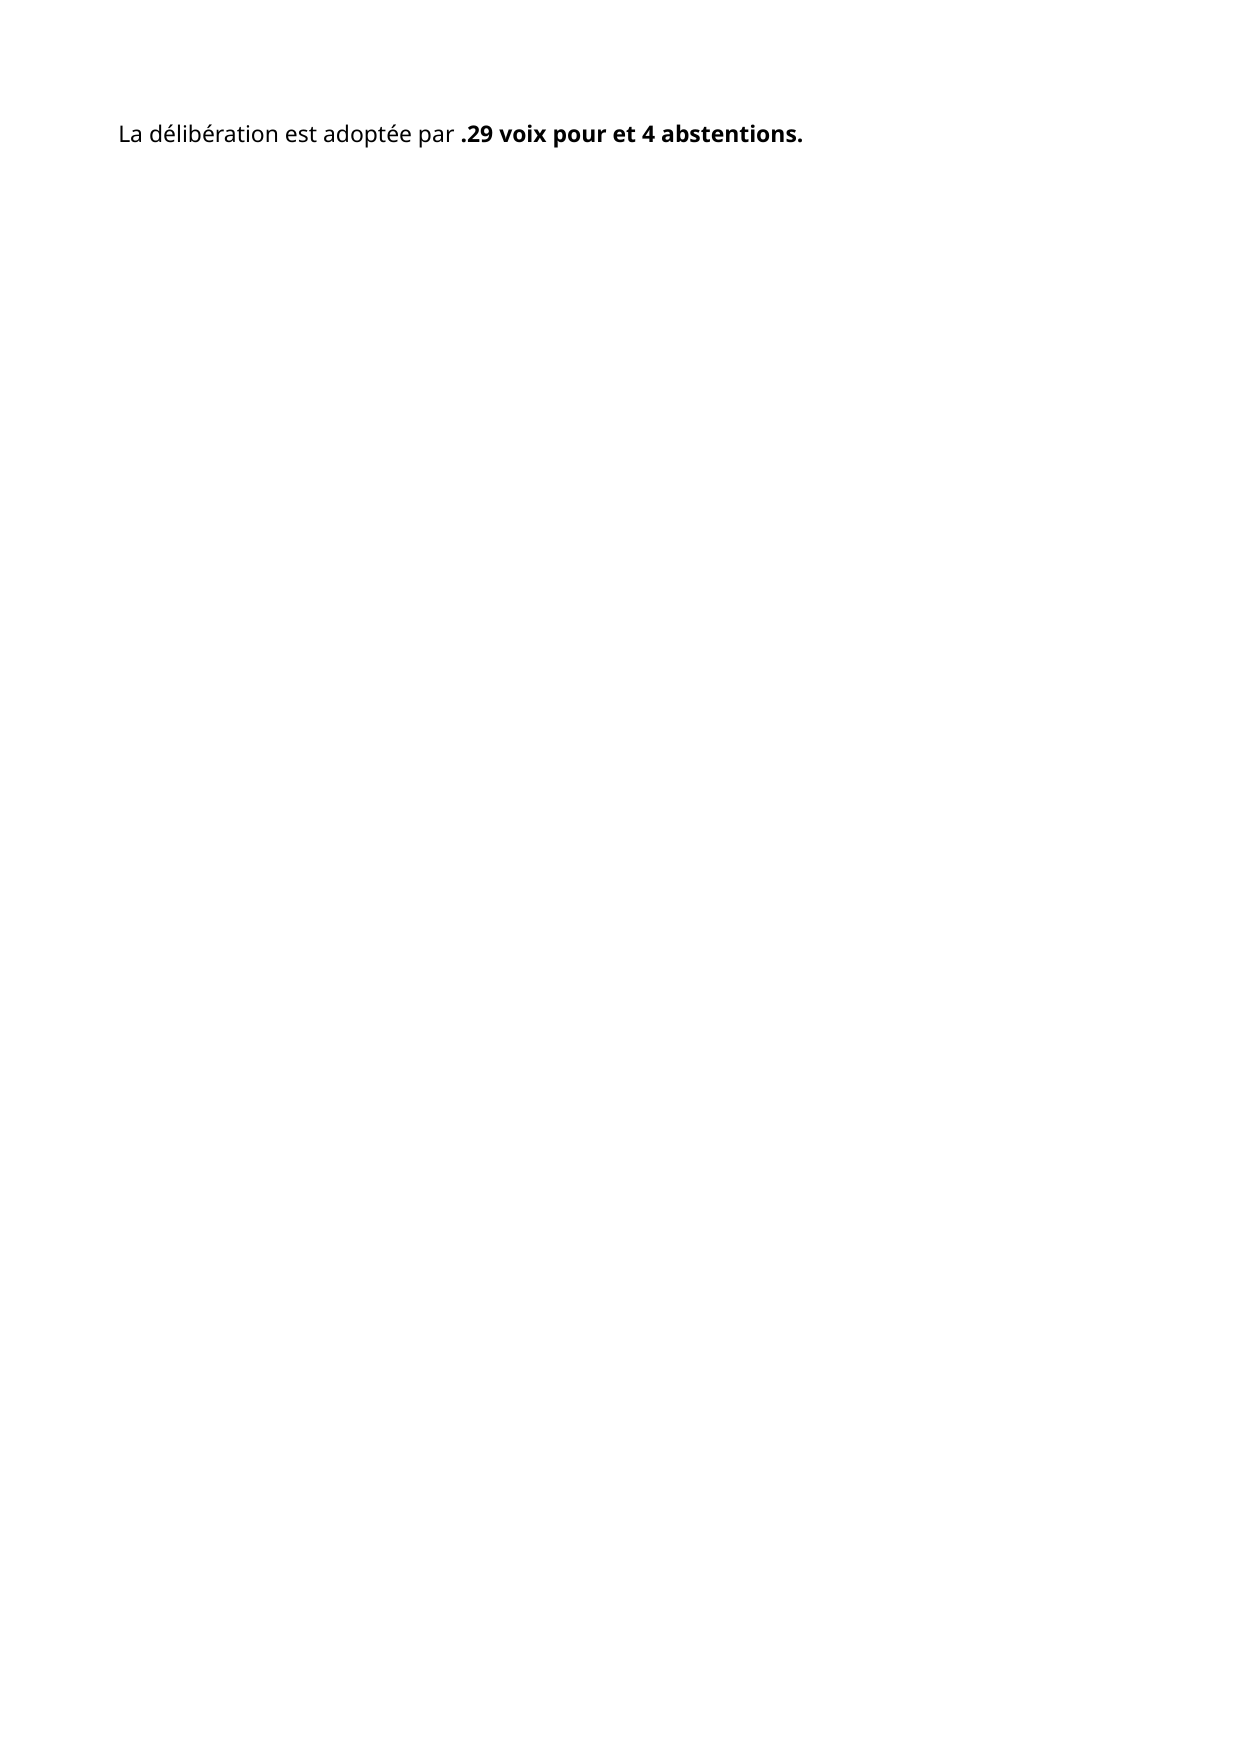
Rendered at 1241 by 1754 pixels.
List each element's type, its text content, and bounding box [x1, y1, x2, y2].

text La délibération est adoptée par .29 voix pour et 4 abstentions. [118, 118, 1122, 149]
